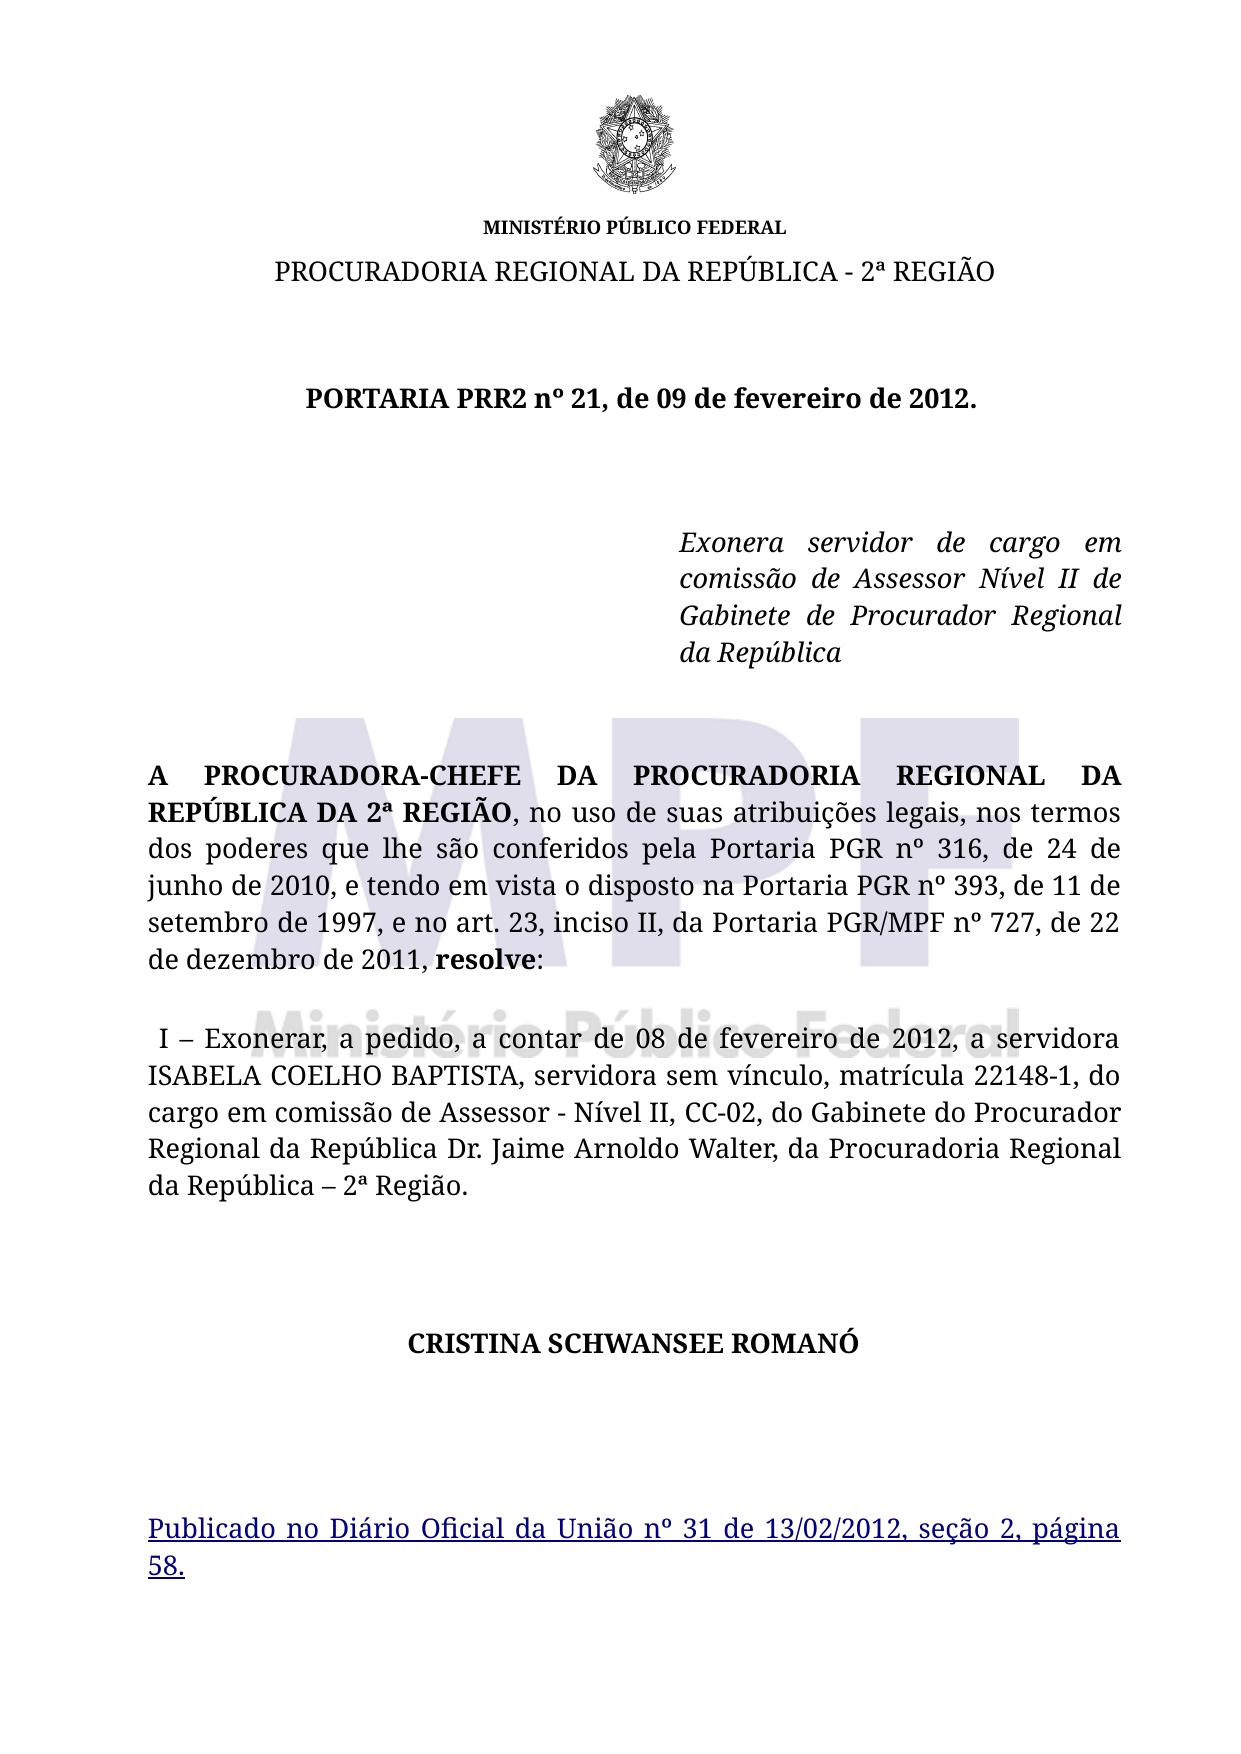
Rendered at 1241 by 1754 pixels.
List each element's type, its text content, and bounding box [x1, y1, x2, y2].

text A PROCURADORA-CHEFE DA PROCURADORIA REGIONAL DA REPÚBLICA DA 2ª REGIÃO, no uso de suas atribuições legais, nos termos dos poderes que lhe são conferidos pela Portaria PGR nº 316, de 24 de junho de 2010, e tendo em vista o disposto na Portaria PGR nº 393, de 11 de setembro de 1997, e no art. 23, inciso II, da Portaria PGR/MPF nº 727, de 22 de dezembro de 2011, resolve: [148, 756, 1122, 977]
picture [592, 95, 678, 194]
text PROCURADORIA REGIONAL DA REPÚBLICA - 2ª REGIÃO [148, 252, 1122, 289]
text MINISTÉRIO PÚBLICO FEDERAL [148, 214, 1122, 239]
picture [251, 977, 1019, 1019]
text Publicado no Diário Oficial da União nº 31 de 13/02/2012, seção 2, página 58. [148, 1509, 1122, 1583]
text CRISTINA SCHWANSEE ROMANÓ [148, 1325, 1119, 1362]
subtitle PORTARIA PRR2 nº 21, de 09 de fevereiro de 2012. [148, 379, 1122, 416]
text I – Exonerar, a pedido, a contar de 08 de fevereiro de 2012, a servidora ISABELA COELHO BAPTISTA, servidora sem vínculo, matrícula 22148-1, do cargo em comissão de Assessor - Nível II, CC-02, do Gabinete do Procurador Regional da República Dr. Jaime Arnoldo Walter, da Procuradoria Regional da República – 2ª Região. [148, 1019, 1122, 1204]
text Exonera servidor de cargo em comissão de Assessor Nível II de Gabinete de Procurador Regional da República [679, 523, 1122, 671]
picture [251, 718, 1019, 756]
